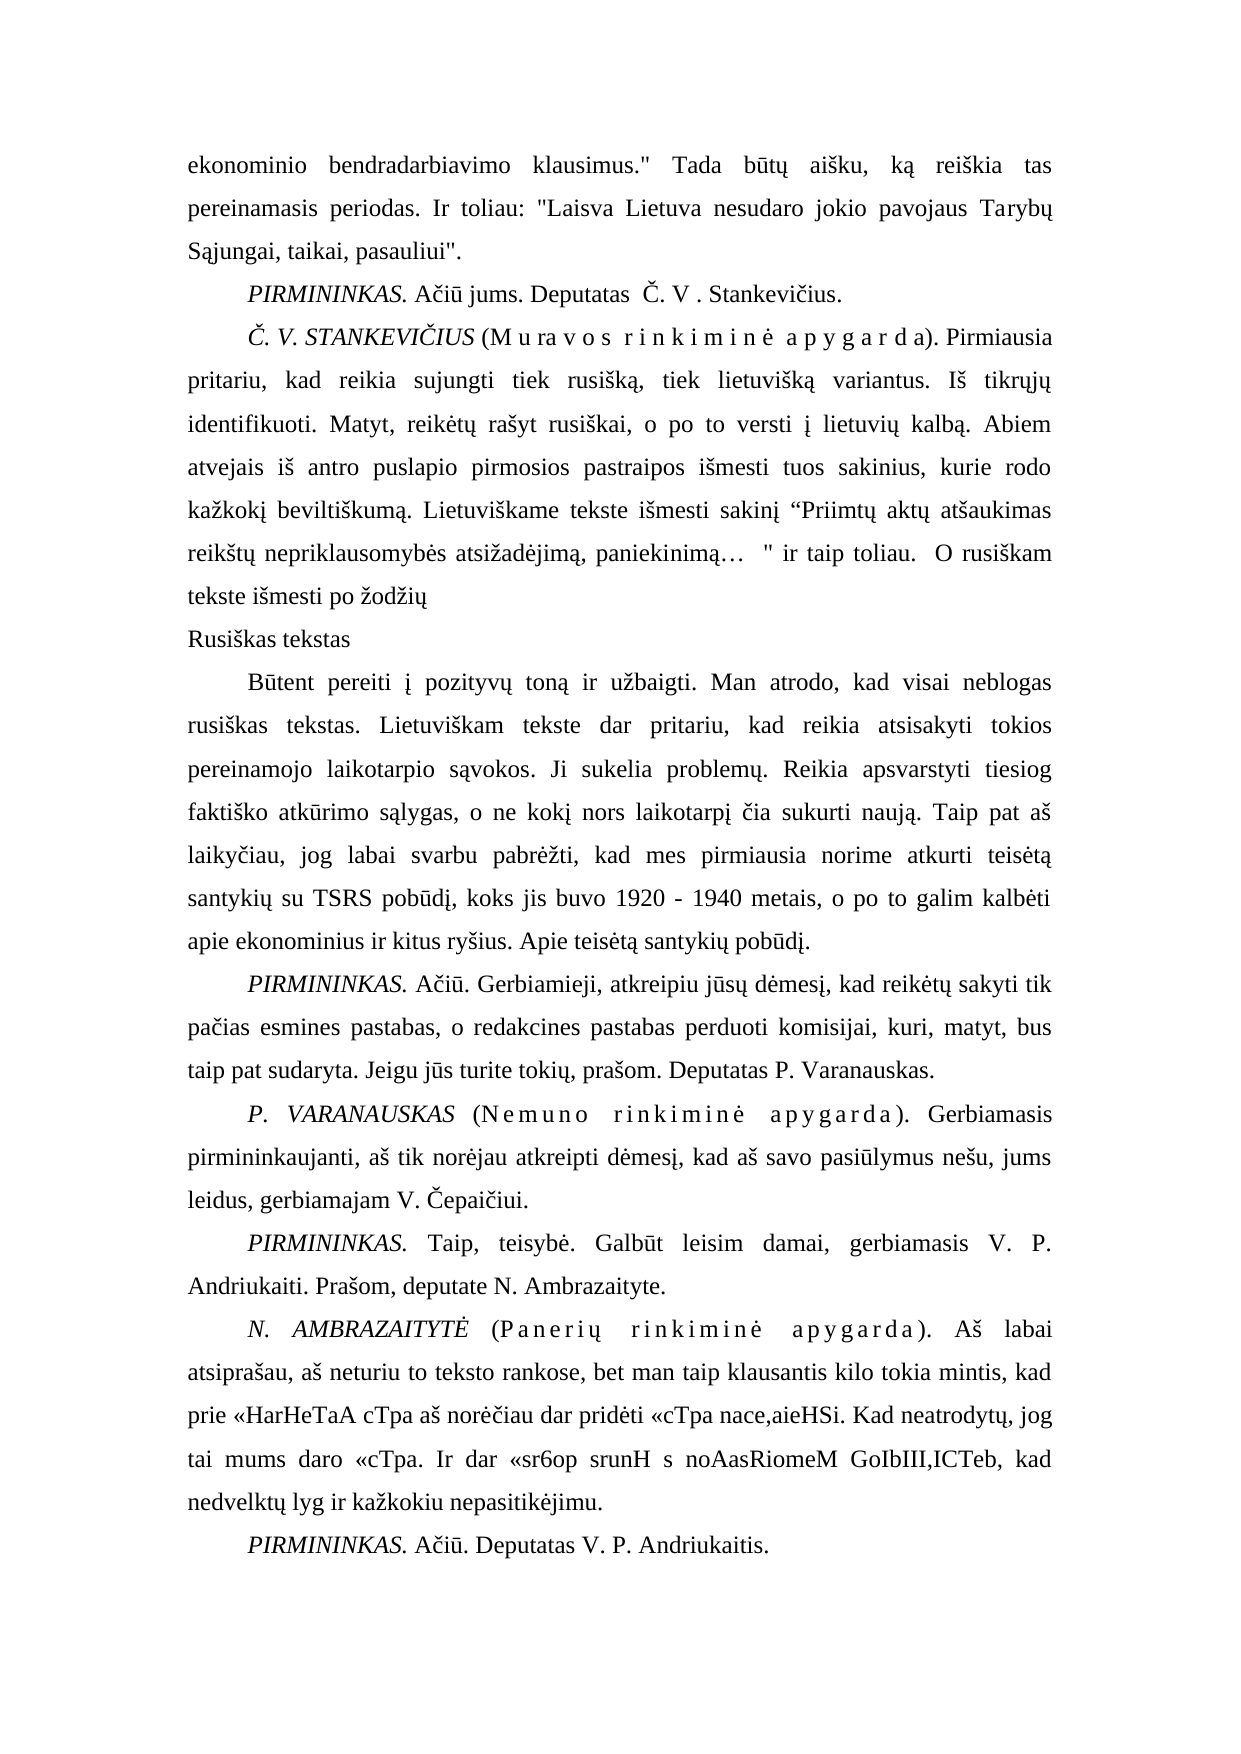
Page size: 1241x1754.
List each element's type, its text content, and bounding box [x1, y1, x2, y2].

text Pirmininkas. Ačiū. Deputatas V. P. Andriukaitis. [187, 1530, 1053, 1559]
text Č. V. Stankevičius (M u ra v o s r i n k i m i n ė a p y g a r­ d a). Pirmiausia pritariu, kad reikia sujungti tiek rusišką, tiek lietuvišką variantus. Iš tikrųjų identifikuoti. Matyt, reikėtų rašyt rusiškai, o po to versti į lietuvių kalbą. Abiem atvejais iš antro puslapio pirmosios pastraipos išmesti tuos sakinius, kurie rodo kažkokį beviltiškumą. Lietuviškame tekste išmesti sakinį “Priimtų aktų atšaukimas reikštų nepriklausomybės atsižadėjimą, panieki­nimą… " ir taip toliau. O rusiškam tekste išmesti po žodžių [187, 322, 1053, 610]
text Rusiškas tekstas [187, 624, 1053, 653]
text Būtent pereiti į pozityvų toną ir užbaigti. Man atrodo, kad visai neblogas rusiškas tekstas. Lietuviškam tekste dar pritariu, kad reikia atsisakyti tokios pereinamojo laikotarpio sąvokos. Ji sukelia problemų. Reikia apsvarstyti tiesiog faktiško atkūrimo sąlygas, o ne kokį nors laikotarpį čia sukurti naują. Taip pat aš laikyčiau, jog labai svarbu pabrėžti, kad mes pirmiausia norime atkurti teisėtą santykių su TSRS pobūdį, koks jis buvo 1920 - 1940 metais, o po to galim kalbėti apie ekonominius ir kitus ryšius. Apie teisėtą santykių pobūdį. [187, 667, 1053, 955]
text Pirmininkas. Ačiū jums. Deputatas Č. V . Stankevičius. [187, 279, 1053, 308]
text ekonominio bendradar­biavimo klausimus." Tada būtų aišku, ką reiškia tas pereinamasis periodas. Ir toliau: "Laisva Lietuva nesudaro jokio pavojaus Ta­rybų Sąjungai, taikai, pasauliui". [187, 150, 1053, 265]
text P. Varanauskas (Nemuno rinkiminė apygarda). Gerbiamasis pirmininkaujanti, aš tik norėjau atkreipti dėmesį, kad aš savo pasiūlymus nešu, jums leidus, gerbiamajam V. Čepaičiui. [187, 1099, 1053, 1214]
text N. Ambrazaitytė (Panerių rinkiminė apygarda). Aš labai atsiprašau, aš neturiu to teksto rankose, bet man taip klausantis kilo tokia mintis, kad prie «HarHeTaA cTpa aš norė­čiau dar pridėti «cTpa nace,aieHSi. Kad neatrodytų, jog tai mums daro «cTpa. Ir dar «sr6op srunH s noAasRiomeM GoIbIII,ICTeb, kad nedvelktų lyg ir kažkokiu nepasitikėjimu. [187, 1314, 1053, 1516]
text Pirmininkas. Ačiū. Gerbiamieji, atkreipiu jūsų dėmesį, kad reikėtų sakyti tik pačias esmines pastabas, o redakcines pastabas perduoti komisijai, kuri, matyt, bus taip pat sudaryta. Jeigu jūs turite tokių, prašom. Deputatas P. Varanauskas. [187, 969, 1053, 1084]
text Pirmininkas. Taip, teisybė. Galbūt leisim damai, gerbiamasis V. P. Andriukaiti. Prašom, deputate N. Ambrazaityte. [187, 1228, 1053, 1300]
